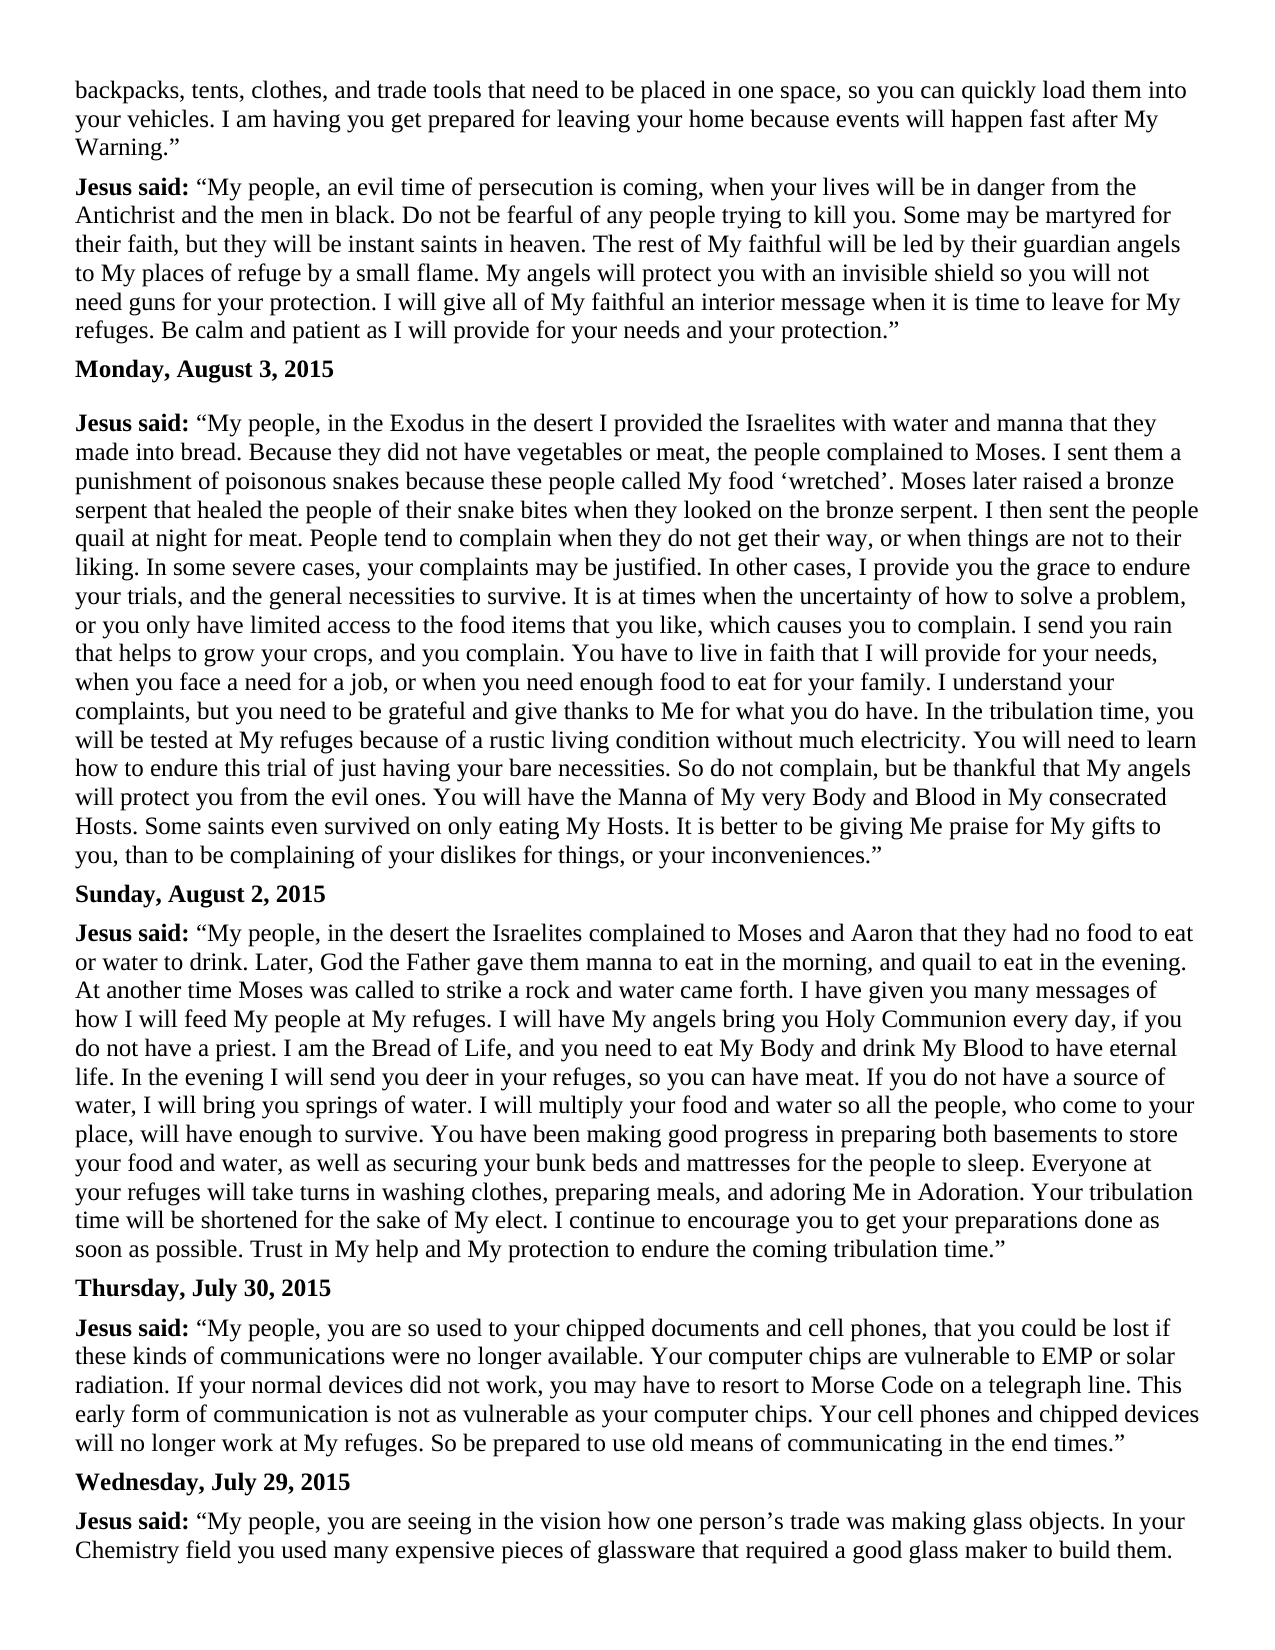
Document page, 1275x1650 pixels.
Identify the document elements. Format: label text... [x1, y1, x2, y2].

text Jesus said: “My people, you are seeing in the vision how one person’s trade was making glass objects. In your Chemistry field you used many expensive pieces of glassware that required a good glass maker to build them. [75, 1506, 1200, 1563]
text Wednesday, July 29, 2015 [75, 1467, 1200, 1496]
text Jesus said: “My people, in the desert the Israelites complained to Moses and Aaron that they had no food to eat or water to drink. Later, God the Father gave them manna to eat in the morning, and quail to eat in the evening. At another time Moses was called to strike a rock and water came forth. I have given you many messages of how I will feed My people at My refuges. I will have My angels bring you Holy Communion every day, if you do not have a priest. I am the Bread of Life, and you need to eat My Body and drink My Blood to have eternal life. In the evening I will send you deer in your refuges, so you can have meat. If you do not have a source of water, I will bring you springs of water. I will multiply your food and water so all the people, who come to your place, will have enough to survive. You have been making good progress in preparing both basements to store your food and water, as well as securing your bunk beds and mattresses for the people to sleep. Everyone at your refuges will take turns in washing clothes, preparing meals, and adoring Me in Adoration. Your tribulation time will be shortened for the sake of My elect. I continue to encourage you to get your preparations done as soon as possible. Trust in My help and My protection to endure the coming tribulation time.” [75, 918, 1200, 1263]
text Jesus said: “My people, you are so used to your chipped documents and cell phones, that you could be lost if these kinds of communications were no longer available. Your computer chips are vulnerable to EMP or solar radiation. If your normal devices did not work, you may have to resort to Morse Code on a telegraph line. This early form of communication is not as vulnerable as your computer chips. Your cell phones and chipped devices will no longer work at My refuges. So be prepared to use old means of communicating in the end times.” [75, 1313, 1200, 1456]
text Jesus said: “My people, an evil time of persecution is coming, when your lives will be in danger from the Antichrist and the men in black. Do not be fearful of any people trying to kill you. Some may be martyred for their faith, but they will be instant saints in heaven. The rest of My faithful will be led by their guardian angels to My places of refuge by a small flame. My angels will protect you with an invisible shield so you will not need guns for your protection. I will give all of My faithful an interior message when it is time to leave for My refuges. Be calm and patient as I will provide for your needs and your protection.” [75, 172, 1200, 344]
text Thursday, July 30, 2015 [75, 1273, 1200, 1302]
text Sunday, August 2, 2015 [75, 879, 1200, 908]
text Monday, August 3, 2015 [75, 354, 1200, 383]
text backpacks, tents, clothes, and trade tools that need to be placed in one space, so you can quickly load them into your vehicles. I am having you get prepared for leaving your home because events will happen fast after My Warning.” [75, 75, 1200, 161]
text Jesus said: “My people, in the Exodus in the desert I provided the Israelites with water and manna that they made into bread. Because they did not have vegetables or meat, the people complained to Moses. I sent them a punishment of poisonous snakes because these people called My food ‘wretched’. Moses later raised a bronze serpent that healed the people of their snake bites when they looked on the bronze serpent. I then sent the people quail at night for meat. People tend to complain when they do not get their way, or when things are not to their liking. In some severe cases, your complaints may be justified. In other cases, I provide you the grace to endure your trials, and the general necessities to survive. It is at times when the uncertainty of how to solve a problem, or you only have limited access to the food items that you like, which causes you to complain. I send you rain that helps to grow your crops, and you complain. You have to live in faith that I will provide for your needs, when you face a need for a job, or when you need enough food to eat for your family. I understand your complaints, but you need to be grateful and give thanks to Me for what you do have. In the tribulation time, you will be tested at My refuges because of a rustic living condition without much electricity. You will need to learn how to endure this trial of just having your bare necessities. So do not complain, but be thankful that My angels will protect you from the evil ones. You will have the Manna of My very Body and Blood in My consecrated Hosts. Some saints even survived on only eating My Hosts. It is better to be giving Me praise for My gifts to you, than to be complaining of your dislikes for things, or your inconveniences.” [75, 408, 1200, 868]
